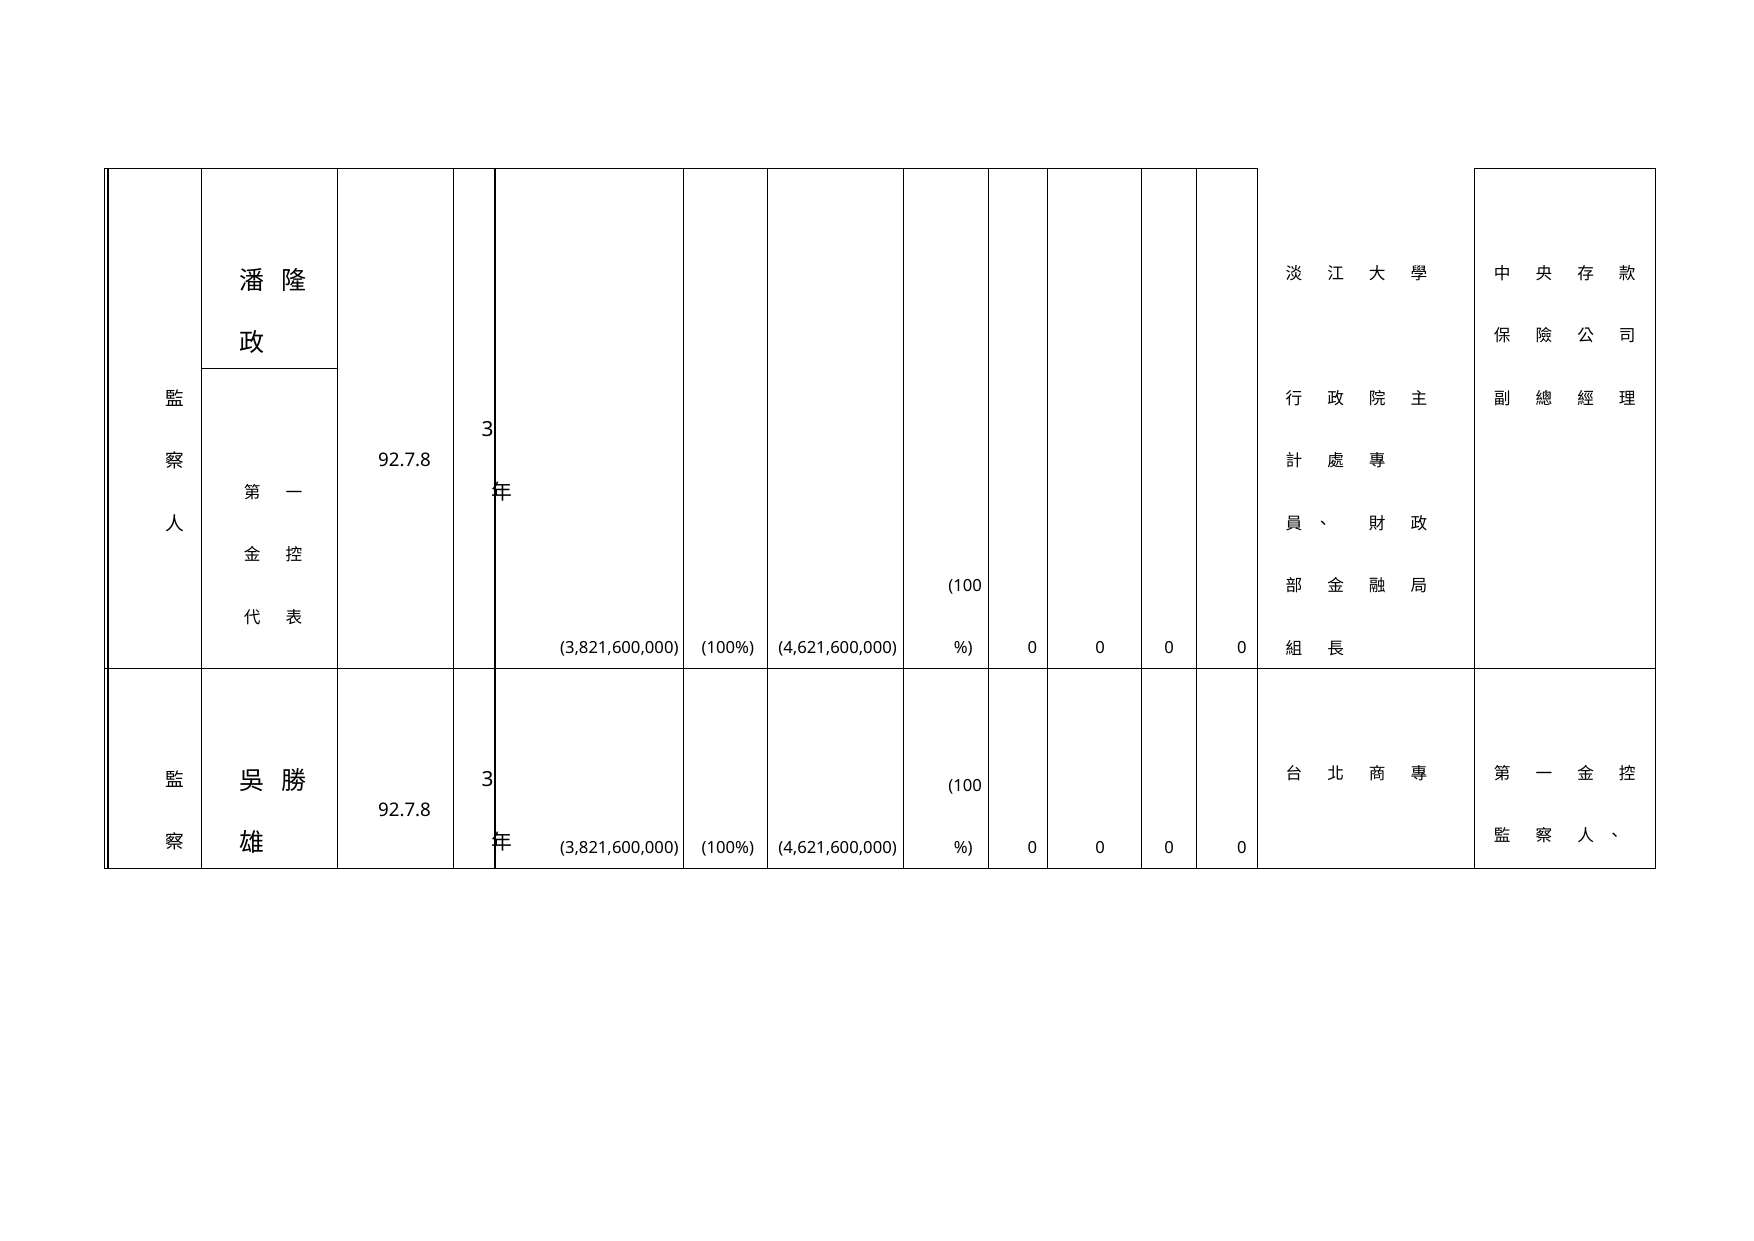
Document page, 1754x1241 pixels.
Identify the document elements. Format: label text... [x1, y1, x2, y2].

table_cell 台北商專 [1258, 669, 1474, 793]
table_cell 吳勝雄 [202, 669, 337, 868]
table_cell 監察人 [109, 169, 201, 668]
table_cell 第一金控監察人、 [1475, 669, 1655, 868]
table_cell 0 [1048, 169, 1141, 668]
table_cell (3,821,600,000) [496, 669, 683, 868]
table_cell 92.7.8 [338, 669, 453, 868]
table_cell 淡江大學 [1258, 168, 1474, 293]
table_cell 監察 [109, 669, 201, 868]
table_cell 0 [1048, 669, 1141, 868]
table_cell 0 [1197, 669, 1257, 868]
table_cell 第一金控代表 [202, 369, 337, 668]
table_cell 0 [1197, 169, 1257, 668]
table_cell (100%) [684, 669, 767, 868]
table_cell (100%) [684, 169, 767, 668]
table_cell 3年 [454, 169, 494, 668]
table_cell (100%) [904, 169, 988, 668]
table_cell 0 [989, 669, 1047, 868]
table_cell (4,621,600,000) [768, 669, 903, 868]
table_cell [1258, 793, 1474, 868]
table_cell (3,821,600,000) [496, 169, 683, 668]
table_cell 0 [989, 169, 1047, 668]
table_cell 0 [1142, 669, 1196, 868]
table_cell 中央存款保險公司副總經理 [1475, 169, 1655, 668]
table_cell 潘隆政 [202, 169, 337, 368]
table_cell (100%) [904, 669, 988, 868]
table_cell 0 [1142, 169, 1196, 668]
table_cell 92.7.8 [338, 169, 453, 668]
table_cell 行政院主計處專員、財政部金融局組長 [1258, 293, 1474, 668]
table_cell 3年 [454, 669, 494, 868]
table_cell (4,621,600,000) [768, 169, 903, 668]
